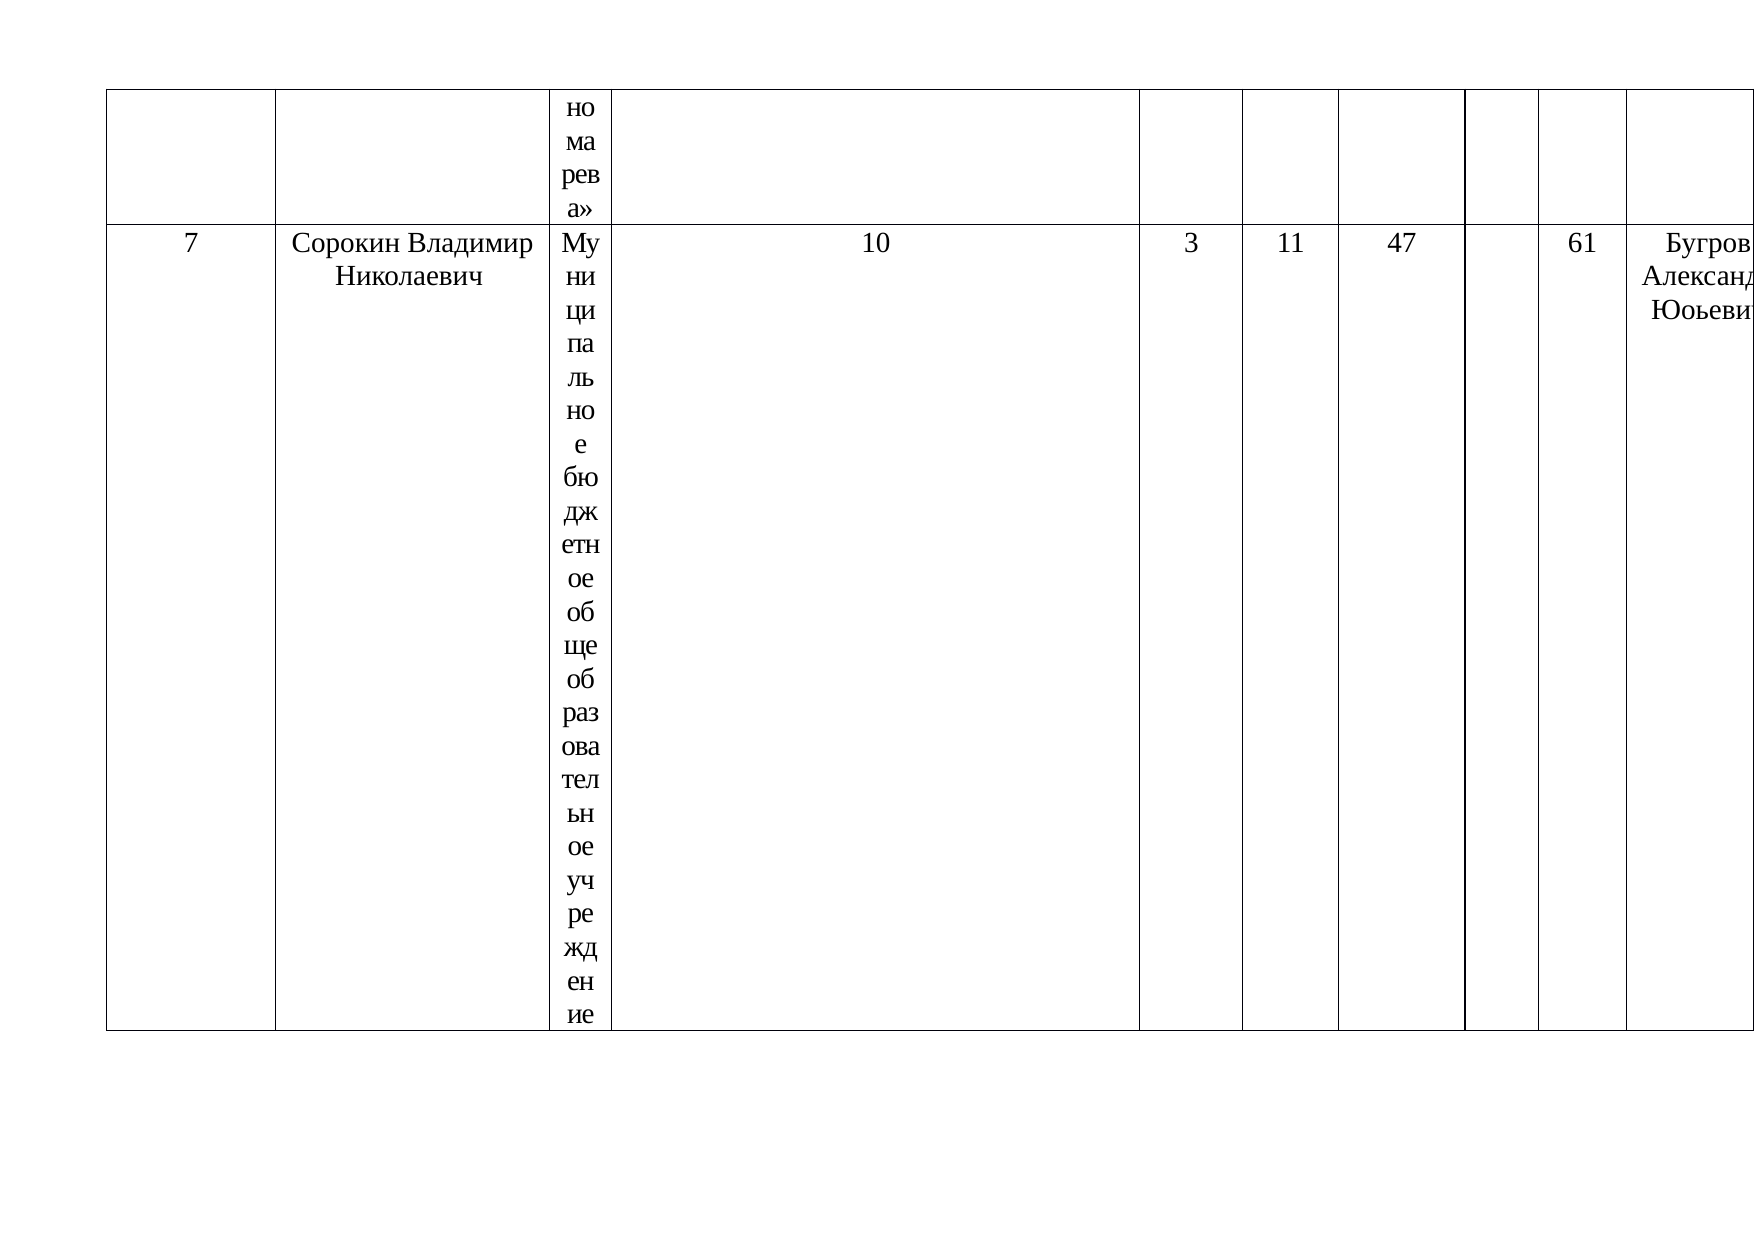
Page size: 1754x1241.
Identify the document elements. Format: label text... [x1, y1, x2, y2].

table_cell 61 [1539, 225, 1626, 1030]
table_cell 11 [1243, 225, 1338, 1030]
table_cell 3 [1140, 225, 1242, 1030]
table_cell Муниципальное бюджетное общеобразовательное учреждение [550, 225, 611, 1030]
table_cell [1140, 90, 1242, 224]
table_cell [1539, 90, 1626, 224]
table_cell 47 [1339, 225, 1464, 1030]
table_cell номарева» [550, 90, 611, 224]
table_cell 7 [107, 225, 275, 1030]
table_cell [276, 90, 549, 224]
table_cell Бугров Александр Юоьевич [1627, 225, 1753, 1030]
table_cell [107, 90, 275, 224]
table_cell [1466, 225, 1538, 1030]
table_cell 10 [612, 225, 1139, 1030]
table_cell [1339, 90, 1464, 224]
table_cell [1466, 90, 1538, 224]
table_cell [1243, 90, 1338, 224]
table_cell Сорокин Владимир Николаевич [276, 225, 549, 1030]
table_cell Морозов Александр Васильевич [1627, 90, 1753, 224]
table_cell [612, 90, 1139, 224]
